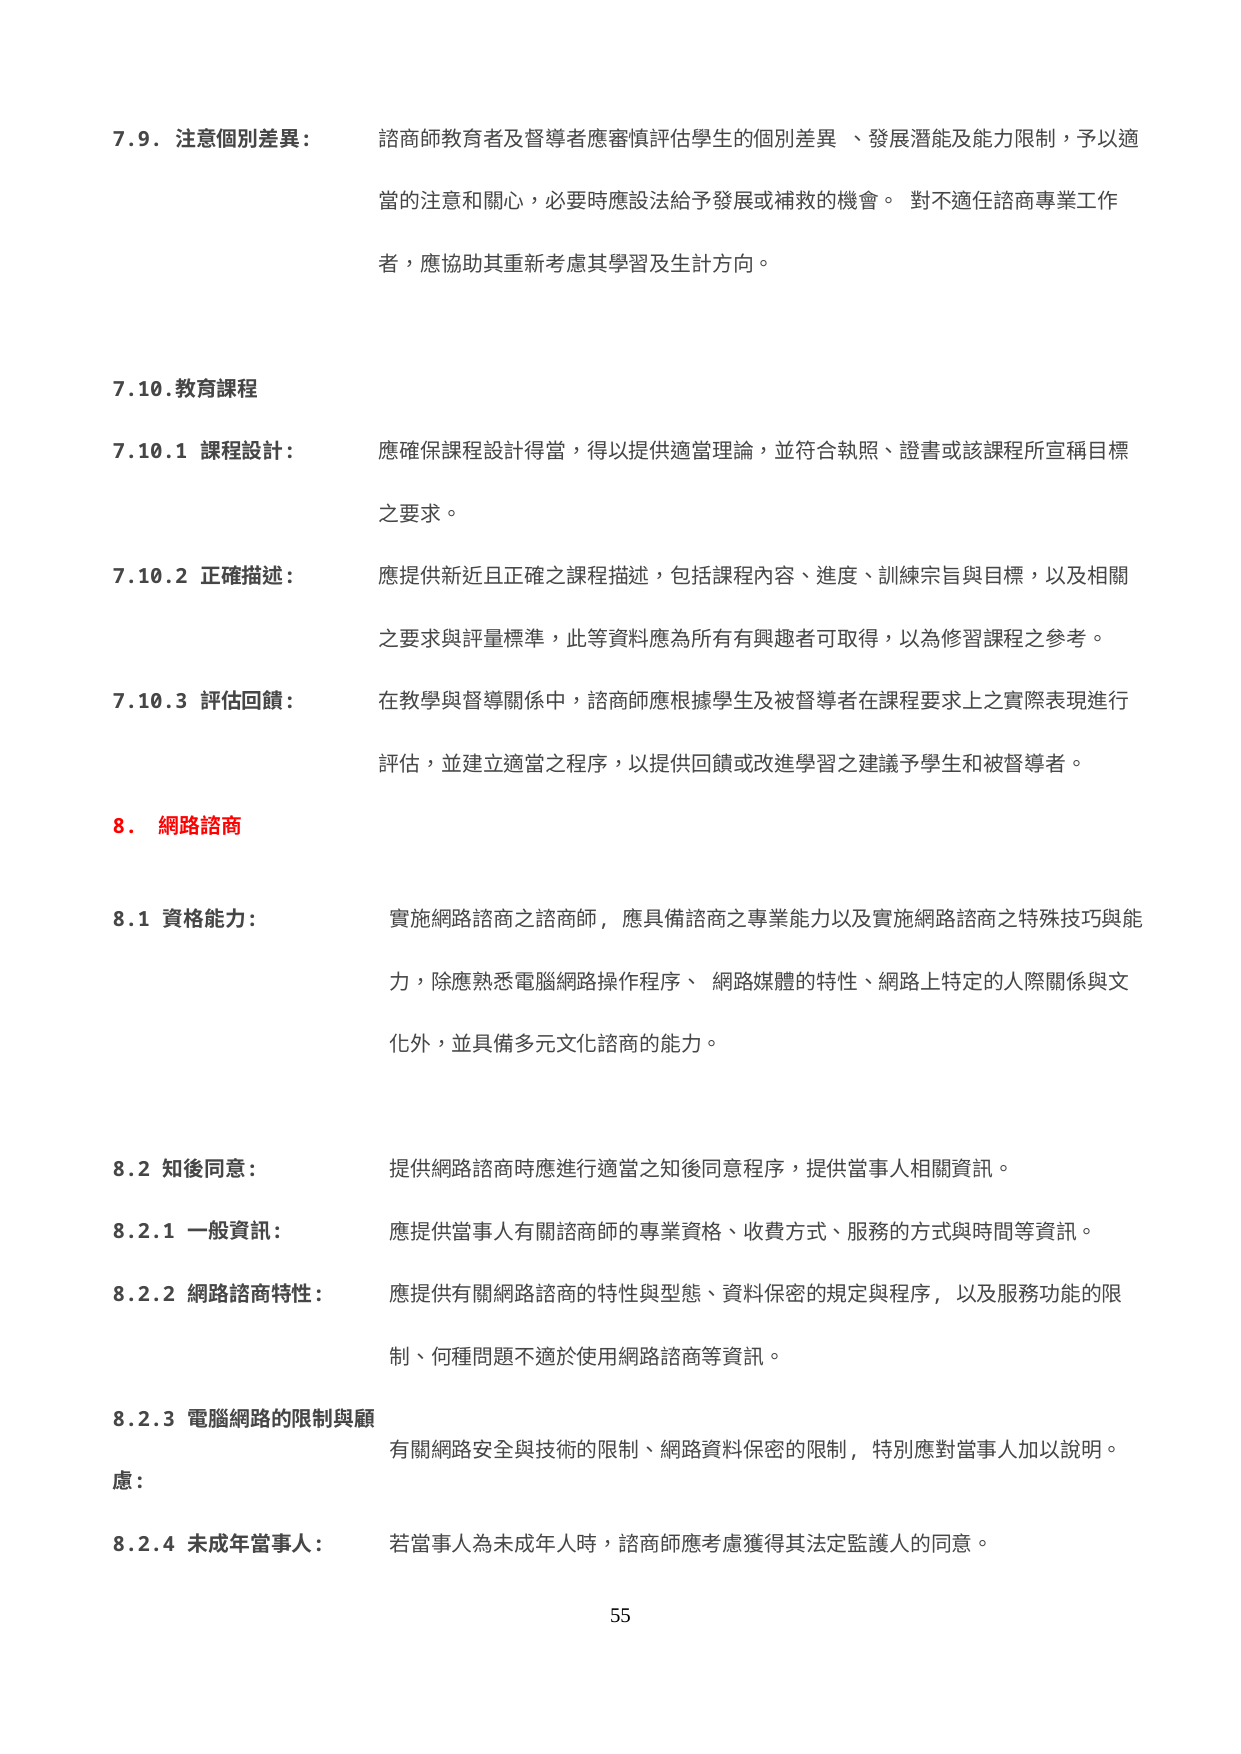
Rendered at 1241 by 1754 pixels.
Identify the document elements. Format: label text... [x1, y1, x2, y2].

table_cell 應提供當事人有關諮商師的專業資格、收費方式、服務的方式與時間等資訊。 [389, 1188, 1149, 1251]
table_cell 有關網路安全與技術的限制、網路資料保密的限制, 特別應對當事人加以說明。 [389, 1376, 1149, 1501]
table_cell 應提供新近且正確之課程描述，包括課程內容、進度、訓練宗旨與目標，以及相關之要求與評量標準，此等資料應為所有有興趣者可取得，以為修習課程之參考。 [379, 533, 1149, 658]
table_cell 若當事人為未成年人時，諮商師應考慮獲得其法定監護人的同意。 [389, 1501, 1149, 1563]
table_cell 應提供有關網路諮商的特性與型態、資料保密的規定與程序, 以及服務功能的限制、何種問題不適於使用網路諮商等資訊。 [389, 1251, 1149, 1376]
table_cell 7.10.1 課程設計: [113, 408, 379, 533]
table_cell 提供網路諮商時應進行適當之知後同意程序，提供當事人相關資訊。 [389, 1063, 1149, 1188]
table_cell 7.10.3 評估回饋: [113, 658, 379, 783]
table_cell 在教學與督導關係中，諮商師應根據學生及被督導者在課程要求上之實際表現進行評估，並建立適當之程序，以提供回饋或改進學習之建議予學生和被督導者。 [379, 658, 1149, 783]
table_cell 7.10.教育課程 [113, 283, 379, 408]
table_header 實施網路諮商之諮商師, 應具備諮商之專業能力以及實施網路諮商之特殊技巧與能力，除應熟悉電腦網路操作程序、 網路媒體的特性、網路上特定的人際關係與文化外，並具備多元文化諮商的能力。 [389, 876, 1149, 1063]
table_cell 8.2.1 一般資訊: [113, 1188, 389, 1251]
table_cell [379, 283, 1149, 408]
table_cell 應確保課程設計得當，得以提供適當理論，並符合執照、證書或該課程所宣稱目標之要求。 [379, 408, 1149, 533]
table_cell 7.10.2 正確描述: [113, 533, 379, 658]
table_cell 8.2.2 網路諮商特性: [113, 1251, 389, 1376]
table_cell 8.2.4 未成年當事人: [113, 1501, 389, 1563]
table_cell 8.2.3 電腦網路的限制與顧慮: [113, 1376, 389, 1501]
table_cell 7.9. 注意個別差異: [113, 96, 379, 283]
table_cell 諮商師教育者及督導者應審慎評估學生的個別差異 、發展潛能及能力限制，予以適當的注意和關心，必要時應設法給予發展或補救的機會。 對不適任諮商專業工作者，應協助其重新考慮其學習及生計方向。 [379, 96, 1149, 283]
table_header 8.1 資格能力: [113, 876, 389, 1063]
table_cell 8.2 知後同意: [113, 1063, 389, 1188]
text 8. 網路諮商 [112, 783, 1128, 846]
